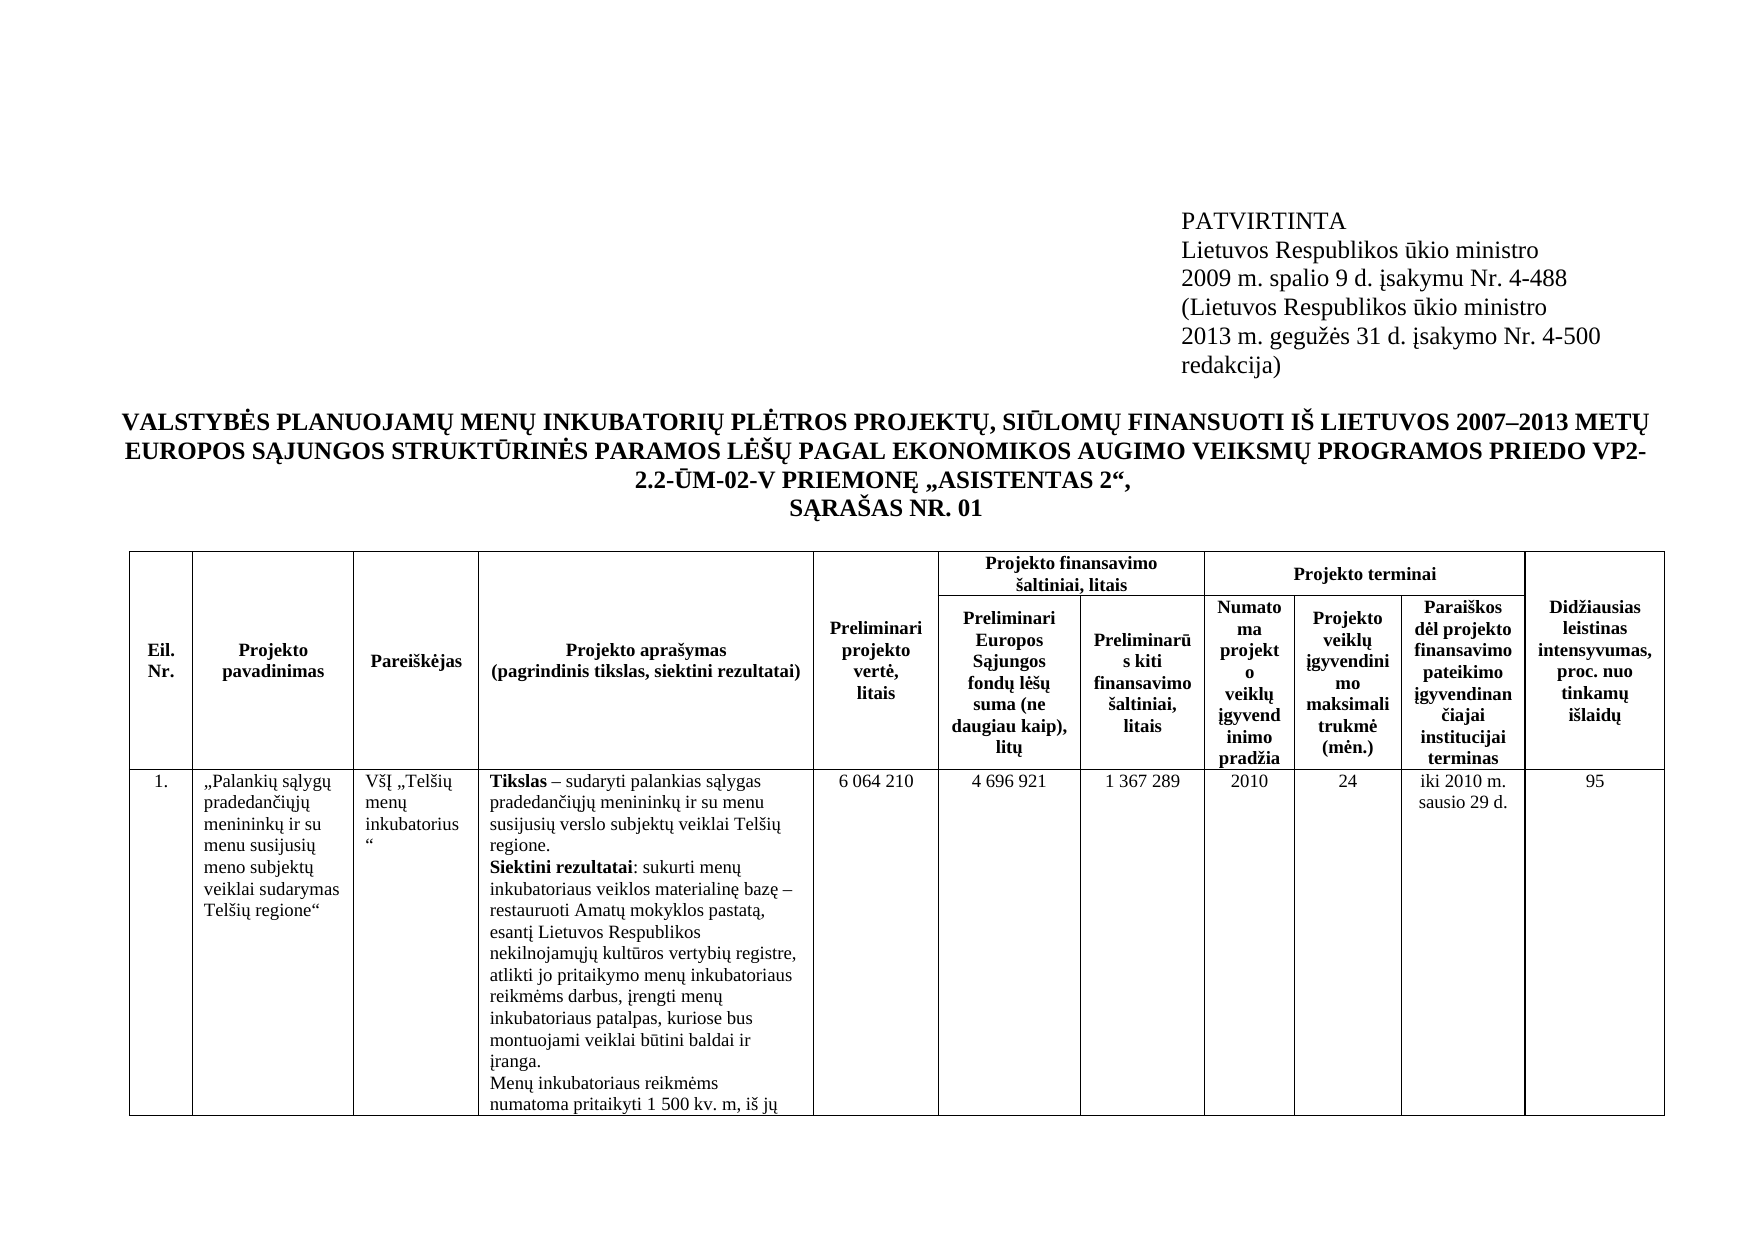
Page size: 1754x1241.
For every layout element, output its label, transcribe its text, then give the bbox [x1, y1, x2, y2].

table_cell Numatoma projekto veiklų įgyvendinimo pradžia [1205, 596, 1294, 769]
table_cell „Palankių sąlygų pradedančiųjų menininkų ir su menu susijusių meno subjektų veiklai sudarymas Telšių regione“ [193, 770, 353, 1115]
table_cell 4 696 921 [939, 770, 1080, 1115]
table_cell Preliminarūs kiti finansavimo šaltiniai, litais [1081, 596, 1204, 769]
text valstybės planuojamų Menų inkubatorių plėtros projektų, siūlomų finansuoti iš lietuvos 2007–2013 metų europos sąjungos struktūrinės paramos lėšų pagal Ekonomikos augimo veiksmų programos priedo vp2-2.2-ŪM-02-V priemonę „asistentas 2“, [118, 407, 1654, 493]
table_cell Projekto veiklų įgyvendinimo maksimali trukmė (mėn.) [1295, 596, 1401, 769]
text PATVIRTINTA [1181, 206, 1697, 235]
table_cell 6 064 210 [814, 770, 938, 1115]
text redakcija) [1181, 350, 1654, 378]
table_header Pareiškėjas [354, 552, 478, 769]
table_cell 1 367 289 [1081, 770, 1204, 1115]
table_header Projekto pavadinimas [193, 552, 353, 769]
text sąrašas Nr. 01 [118, 493, 1654, 522]
table_header Projekto terminai [1205, 552, 1524, 595]
table_cell 24 [1295, 770, 1401, 1115]
text Lietuvos Respublikos ūkio ministro [1181, 235, 1697, 263]
text 2009 m. spalio 9 d. įsakymu Nr. 4-488 [1181, 263, 1697, 292]
table_header Didžiausias leistinas intensyvumas, proc. nuo tinkamų išlaidų [1526, 552, 1664, 769]
table_cell VšĮ „Telšių menų inkubatorius“ [354, 770, 478, 1115]
table_cell Preliminari Europos Sąjungos fondų lėšų suma (ne daugiau kaip), litų [939, 596, 1080, 769]
table_cell iki 2010 m. sausio 29 d. [1402, 770, 1524, 1115]
table_cell 2010 [1205, 770, 1294, 1115]
table_header Projekto aprašymas (pagrindinis tikslas, siektini rezultatai) [479, 552, 813, 769]
table_cell 95 [1526, 770, 1664, 1115]
text (Lietuvos Respublikos ūkio ministro [1181, 292, 1697, 321]
table_cell Tikslas – sudaryti palankias sąlygas pradedančiųjų menininkų ir su menu susijusių verslo subjektų veiklai Telšių regione. Siektini rezultatai: sukurti menų inkubatoriaus veiklos materialinę bazę – restauruoti Amatų mokyklos pastatą, esantį Lietuvos Respublikos nekilnojamųjų kultūros vertybių registre, atlikti jo pritaikymo menų inkubatoriaus reikmėms darbus, įrengti menų inkubatoriaus patalpas, kuriose bus montuojami veiklai būtini baldai ir įranga. Menų inkubatoriaus reikmėms numatoma pritaikyti 1 500 kv. m, iš jų [479, 770, 813, 1115]
table_header Preliminari projekto vertė, litais [814, 552, 938, 769]
table_header Projekto finansavimo šaltiniai, litais [939, 552, 1204, 595]
table_header Eil. Nr. [130, 552, 192, 769]
table_cell Paraiškos dėl projekto finansavimo pateikimo įgyvendinančiajai institucijai terminas [1402, 596, 1524, 769]
table_cell 1. [130, 770, 192, 1115]
text 2013 m. gegužės 31 d. įsakymo Nr. 4-500 [1181, 321, 1697, 350]
